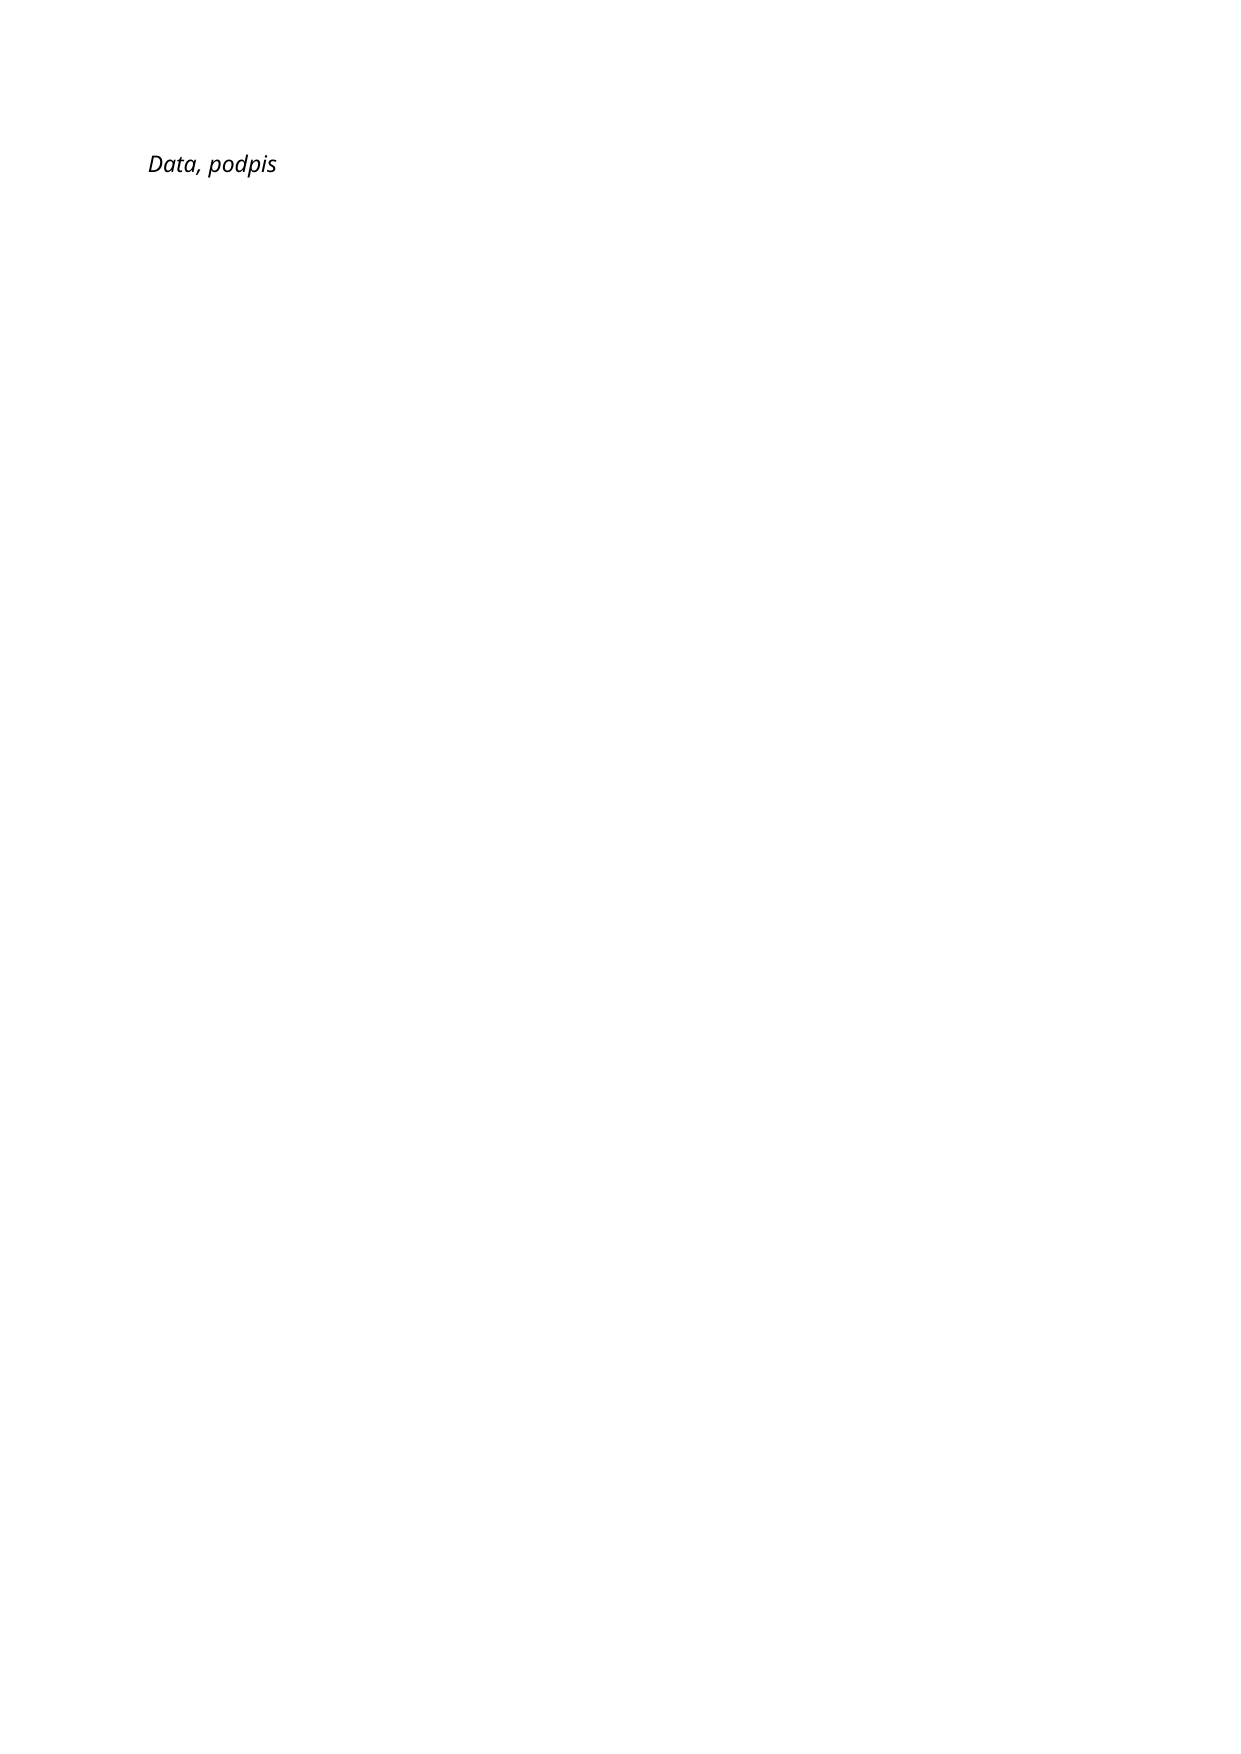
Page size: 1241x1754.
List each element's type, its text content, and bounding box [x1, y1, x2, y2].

text Data, podpis [148, 148, 1093, 179]
